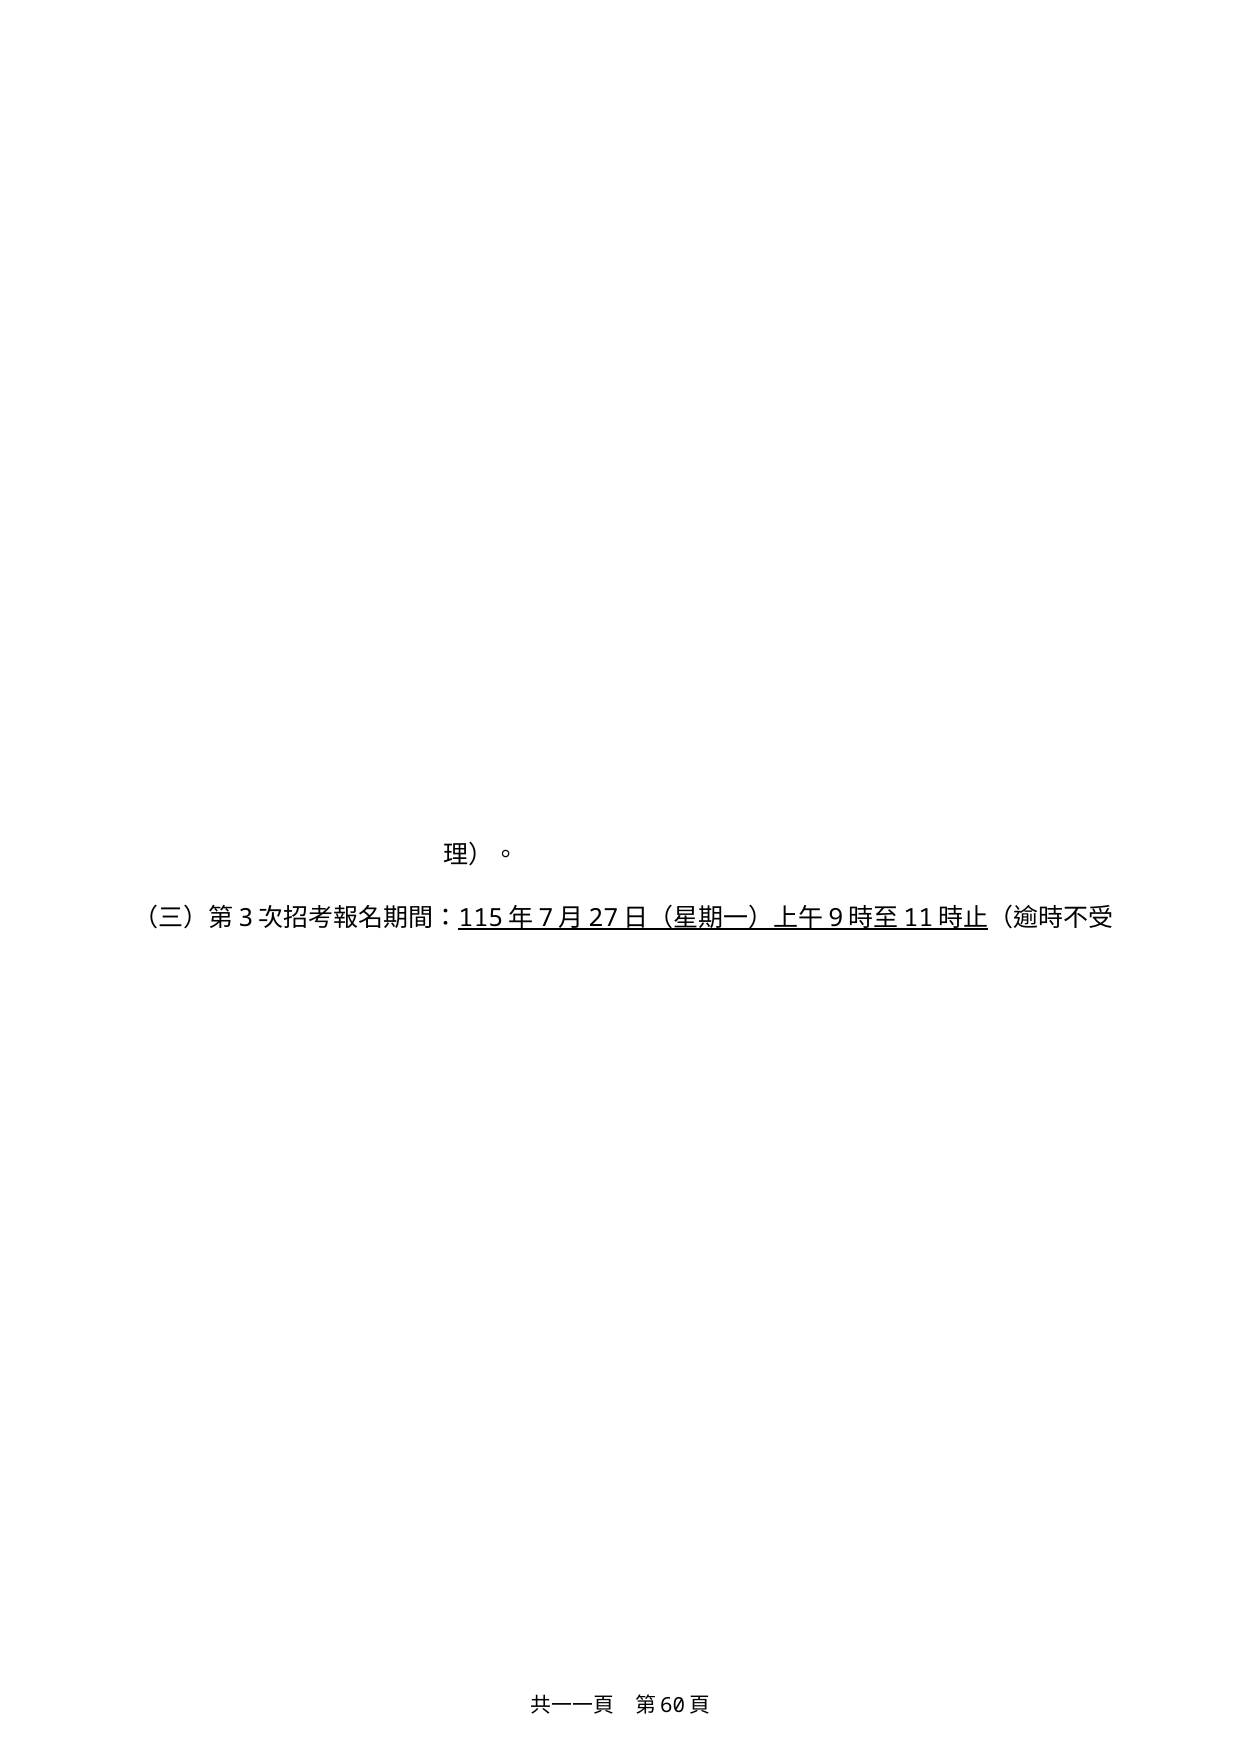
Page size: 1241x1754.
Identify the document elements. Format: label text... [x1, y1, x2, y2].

text 理）。 [118, 811, 1122, 874]
text （三）第3次招考報名期間：115年7月27日（星期一）上午9時至11時止（逾時不受 [118, 874, 1122, 936]
